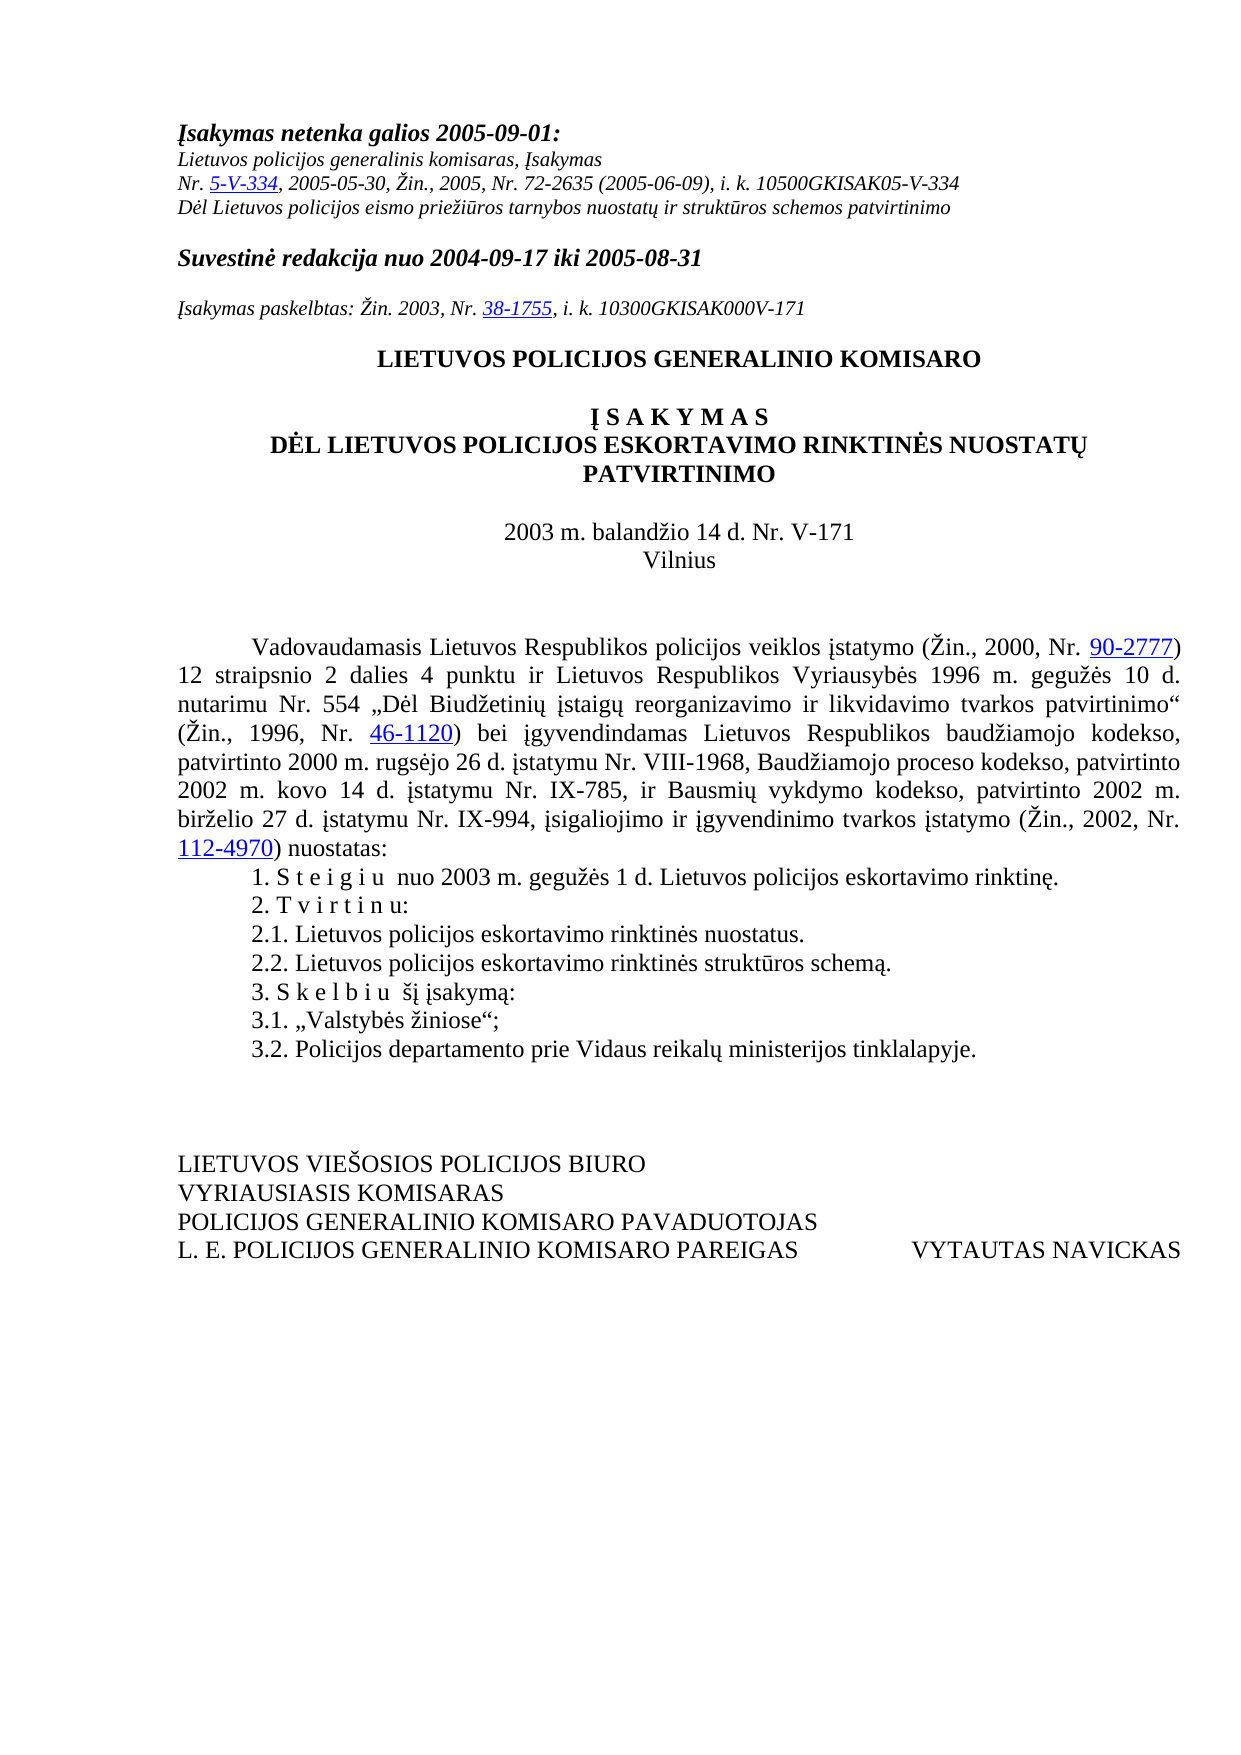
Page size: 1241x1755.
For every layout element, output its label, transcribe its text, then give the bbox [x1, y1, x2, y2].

text Vadovaudamasis Lietuvos Respublikos policijos veiklos įstatymo (Žin., 2000, Nr. 90-2777) 12 straipsnio 2 dalies 4 punktu ir Lietuvos Respublikos Vyriausybės 1996 m. gegužės 10 d. nutarimu Nr. 554 „Dėl Biudžetinių įstaigų reorganizavimo ir likvidavimo tvarkos patvirtinimo“ (Žin., 1996, Nr. 46-1120) bei įgyvendindamas Lietuvos Respublikos baudžiamojo kodekso, patvirtinto 2000 m. rugsėjo 26 d. įstatymu Nr. VIII-1968, Baudžiamojo proceso kodekso, patvirtinto 2002 m. kovo 14 d. įstatymu Nr. IX-785, ir Bausmių vykdymo kodekso, patvirtinto 2002 m. birželio 27 d. įstatymu Nr. IX-994, įsigaliojimo ir įgyvendinimo tvarkos įstatymo (Žin., 2002, Nr. 112-4970) nuostatas: [177, 632, 1181, 862]
text Suvestinė redakcija nuo 2004-09-17 iki 2005-08-31 [177, 243, 1181, 272]
text Įsakymas netenka galios 2005-09-01: [177, 118, 1181, 147]
text L. E. POLICIJOS GENERALINIO KOMISARO PAREIGAS VYTAUTAS NAVICKAS [177, 1235, 1181, 1264]
text Į S A K Y M A S [177, 402, 1181, 430]
text 2.2. Lietuvos policijos eskortavimo rinktinės struktūros schemą. [177, 948, 1181, 977]
text LIETUVOS VIEŠOSIOS POLICIJOS BIURO [177, 1149, 1181, 1178]
text 3. Skelbiu šį įsakymą: [177, 977, 1181, 1005]
text 2.1. Lietuvos policijos eskortavimo rinktinės nuostatus. [177, 919, 1181, 948]
text 2. Tvirtinu: [177, 890, 1181, 919]
text Nr. 5-V-334, 2005-05-30, Žin., 2005, Nr. 72-2635 (2005-06-09), i. k. 10500GKISAK05-V-334 [177, 171, 1181, 195]
text Įsakymas paskelbtas: Žin. 2003, Nr. 38-1755, i. k. 10300GKISAK000V-171 [177, 296, 1181, 320]
text Vilnius [177, 545, 1181, 574]
text 3.1. „Valstybės žiniose“; [177, 1005, 1181, 1034]
text POLICIJOS GENERALINIO KOMISARO PAVADUOTOJAS [177, 1207, 1181, 1235]
text Lietuvos policijos generalinis komisaras, Įsakymas [177, 147, 1181, 171]
text 3.2. Policijos departamento prie Vidaus reikalų ministerijos tinklalapyje. [177, 1034, 1181, 1063]
text LIETUVOS POLICIJOS GENERALINIO KOMISARO [177, 344, 1181, 373]
text VYRIAUSIASIS KOMISARAS [177, 1178, 1181, 1207]
text 2003 m. balandžio 14 d. Nr. V-171 [177, 517, 1181, 545]
text DĖL LIETUVOS POLICIJOS ESKORTAVIMO RINKTINĖS NUOSTATŲ PATVIRTINIMO [177, 430, 1181, 488]
text Dėl Lietuvos policijos eismo priežiūros tarnybos nuostatų ir struktūros schemos patvirtinimo [177, 195, 1181, 219]
text 1. Steigiu nuo 2003 m. gegužės 1 d. Lietuvos policijos eskortavimo rinktinę. [177, 862, 1181, 890]
